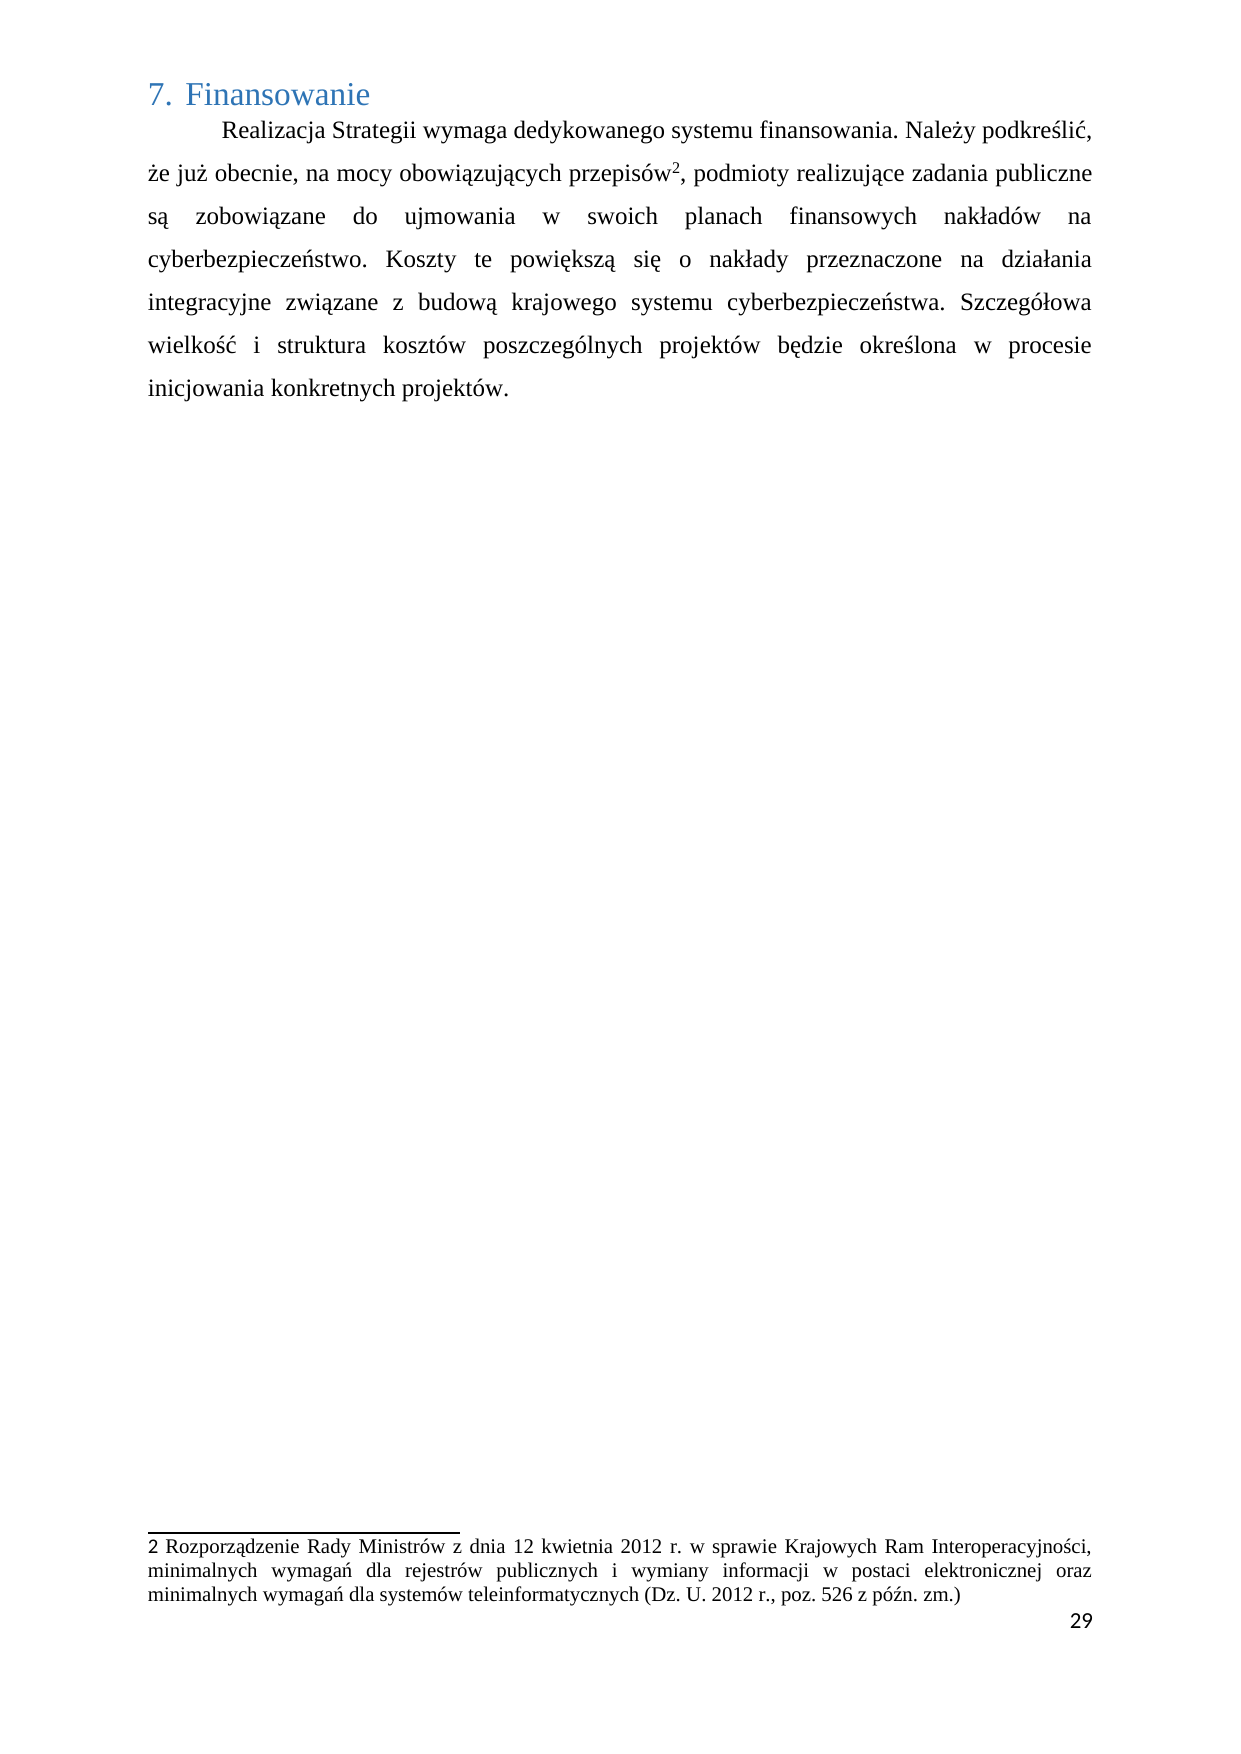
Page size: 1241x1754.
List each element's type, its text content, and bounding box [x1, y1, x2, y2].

text Realizacja Strategii wymaga dedykowanego systemu finansowania. Należy podkreślić, że już obecnie, na mocy obowiązujących przepisów, podmioty realizujące zadania publiczne są zobowiązane do ujmowania w swoich planach finansowych nakładów na cyberbezpieczeństwo. Koszty te powiększą się o nakłady przeznaczone na działania integracyjne związane z budową krajowego systemu cyberbezpieczeństwa. Szczegółowa wielkość i struktura kosztów poszczególnych projektów będzie określona w procesie inicjowania konkretnych projektów. [148, 115, 1093, 402]
list Finansowanie [148, 74, 1093, 112]
text Rozporządzenie Rady Ministrów z dnia 12 kwietnia 2012 r. w sprawie Krajowych Ram Interoperacyjności, minimalnych wymagań dla rejestrów publicznych i wymiany informacji w postaci elektronicznej oraz minimalnych wymagań dla systemów teleinformatycznych (Dz. U. 2012 r., poz. 526 z późn. zm.) [148, 1533, 1093, 1606]
